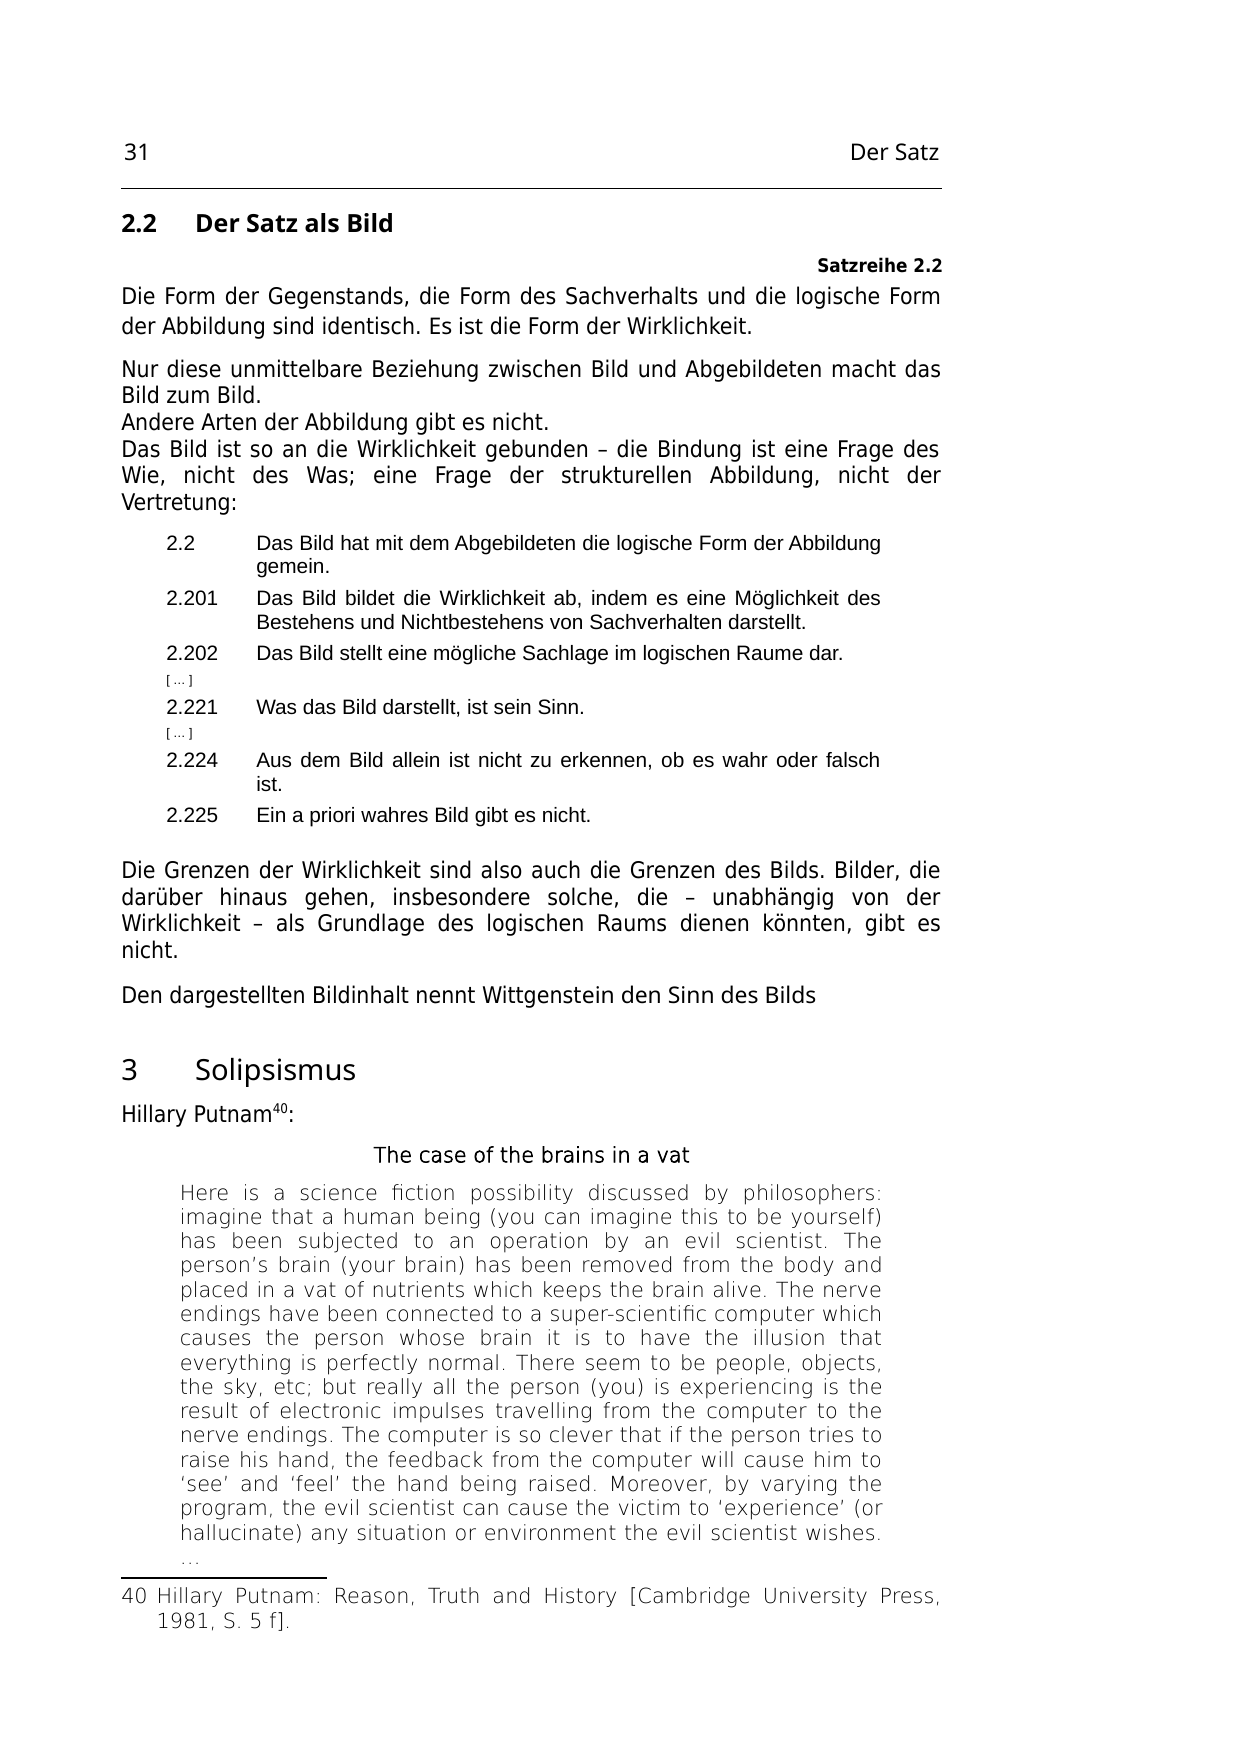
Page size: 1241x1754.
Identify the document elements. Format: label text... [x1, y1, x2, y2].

subtitle Der Satz als Bild [121, 205, 942, 239]
text The case of the brains in a vat [179, 1143, 883, 1167]
text Die Grenzen der Wirklichkeit sind also auch die Grenzen des Bilds. Bilder, die darüber hinaus gehen, insbesondere solche, die – unabhängig von der Wirklichkeit – als Grundlage des logischen Raums dienen könnten, gibt es nicht. [121, 857, 942, 964]
text [ … ] [166, 673, 882, 687]
text 2.225 Ein a priori wahres Bild gibt es nicht. [166, 803, 882, 827]
text Andere Arten der Abbildung gibt es nicht. [121, 409, 942, 436]
subtitle Solipsismus [121, 1049, 942, 1089]
text Den dargestellten Bildinhalt nennt Wittgenstein den Sinn des Bilds [121, 978, 942, 1010]
text Das Bild ist so an die Wirklichkeit gebunden – die Bindung ist eine Frage des Wie, nicht des Was; eine Frage der strukturellen Abbildung, nicht der Vertretung: [121, 436, 942, 516]
text 2.201 Das Bild bildet die Wirklichkeit ab, indem es eine Möglichkeit des Bestehens und Nichtbestehens von Sachverhalten darstellt. [166, 586, 882, 634]
text Die Form der Gegenstands, die Form des Sachverhalts und die logische Form der Abbildung sind identisch. Es ist die Form der Wirklichkeit. [121, 283, 942, 341]
text Nur diese unmittelbare Beziehung zwischen Bild und Abgebildeten macht das Bild zum Bild. [121, 356, 942, 409]
text 2.2 Das Bild hat mit dem Abgebildeten die logische Form der Abbildung gemein. [166, 530, 882, 578]
text Hillary Putnam: Reason, Truth and History [Cambridge University Press, 1981, S. 5 f]. [121, 1584, 942, 1633]
text Satzreihe 2.2 [121, 252, 942, 277]
text [ … ] [166, 726, 882, 740]
text 2.202 Das Bild stellt eine mögliche Sachlage im logischen Raume dar. [166, 641, 882, 665]
text 2.224 Aus dem Bild allein ist nicht zu erkennen, ob es wahr oder falsch ist. [166, 748, 882, 796]
text 2.221 Was das Bild darstellt, ist sein Sinn. [166, 694, 882, 718]
text Hillary Putnam: [121, 1102, 942, 1128]
text Here is a science fiction possibility discussed by philosophers: imagine that a human being (you can imagine this to be yourself) has been subjected to an operation by an evil scientist. The person’s brain (your brain) has been removed from the body and placed in a vat of nutrients which keeps the brain alive. The nerve endings have been connected to a super-scientific computer which causes the person whose brain it is to have the illusion that everything is perfectly normal. There seem to be people, objects, the sky, etc; but really all the person (you) is experiencing is the result of electronic impulses travelling from the computer to the nerve endings. The computer is so clever that if the person tries to raise his hand, the feedback from the computer will cause him to ‘see’ and ‘feel’ the hand being raised. Moreover, by varying the program, the evil scientist can cause the victim to ‘experience’ (or hallucinate) any situation or environment the evil scientist wishes. … [179, 1181, 883, 1569]
